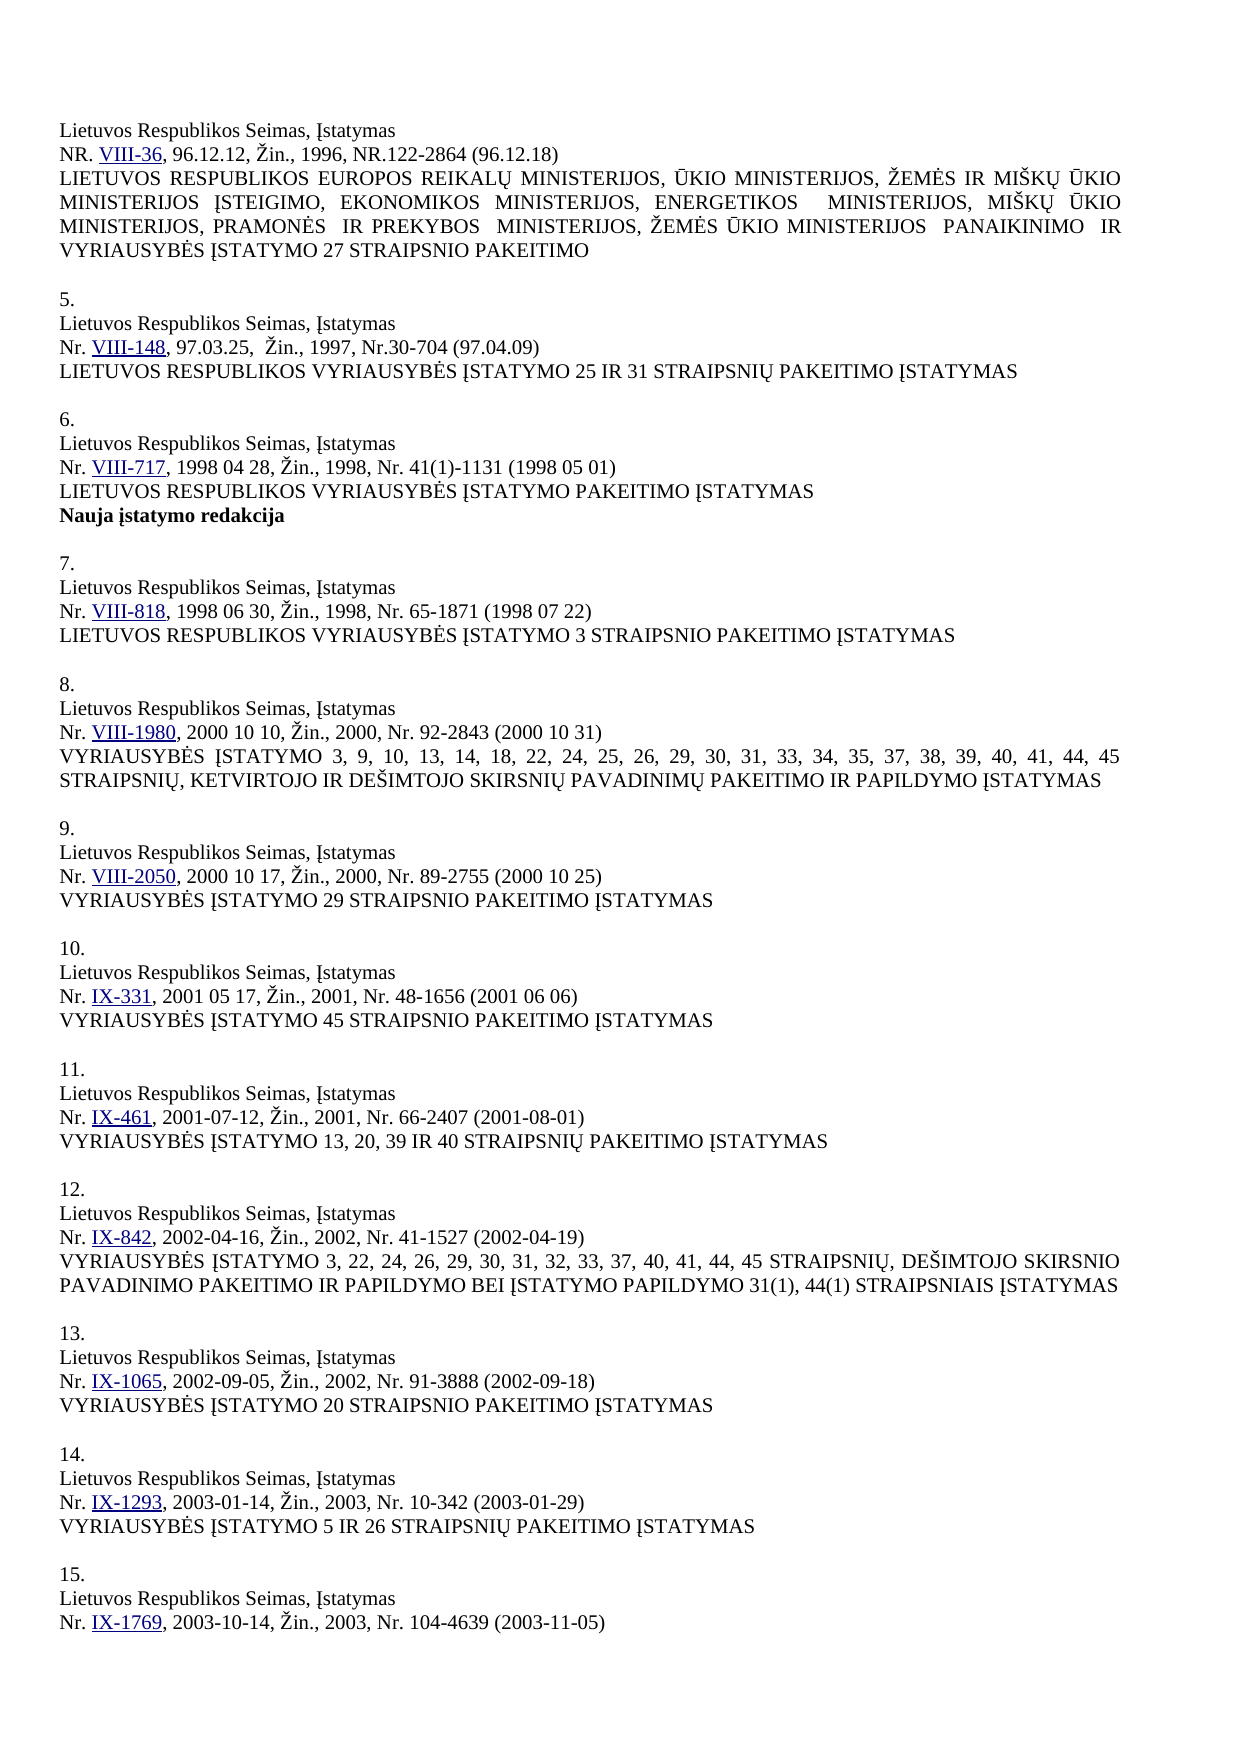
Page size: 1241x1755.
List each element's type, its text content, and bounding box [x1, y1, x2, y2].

text Lietuvos Respublikos Seimas, Įstatymas [59, 575, 1122, 599]
text Nr. VIII-2050, 2000 10 17, Žin., 2000, Nr. 89-2755 (2000 10 25) [59, 864, 1122, 888]
text 12. [59, 1177, 1122, 1201]
text Lietuvos Respublikos Seimas, Įstatymas [59, 1081, 1122, 1105]
text Nr. IX-331, 2001 05 17, Žin., 2001, Nr. 48-1656 (2001 06 06) [59, 984, 1122, 1008]
text Nr. IX-461, 2001-07-12, Žin., 2001, Nr. 66-2407 (2001-08-01) [59, 1105, 1122, 1129]
text Nr. VIII-818, 1998 06 30, Žin., 1998, Nr. 65-1871 (1998 07 22) [59, 599, 1122, 623]
text LIETUVOS RESPUBLIKOS VYRIAUSYBĖS ĮSTATYMO 3 STRAIPSNIO PAKEITIMO ĮSTATYMAS [59, 623, 1122, 647]
text Lietuvos Respublikos Seimas, Įstatymas [59, 431, 1122, 455]
text LIETUVOS RESPUBLIKOS EUROPOS REIKALŲ MINISTERIJOS, ŪKIO MINISTERIJOS, ŽEMĖS IR MIŠKŲ ŪKIO MINISTERIJOS ĮSTEIGIMO, EKONOMIKOS MINISTERIJOS, ENERGETIKOS MINISTERIJOS, MIŠKŲ ŪKIO MINISTERIJOS, PRAMONĖS IR PREKYBOS MINISTERIJOS, ŽEMĖS ŪKIO MINISTERIJOS PANAIKINIMO IR VYRIAUSYBĖS ĮSTATYMO 27 STRAIPSNIO PAKEITIMO [59, 166, 1122, 262]
text Lietuvos Respublikos Seimas, Įstatymas [59, 960, 1122, 984]
text VYRIAUSYBĖS ĮSTATYMO 20 STRAIPSNIO PAKEITIMO ĮSTATYMAS [59, 1393, 1122, 1417]
text 13. [59, 1321, 1122, 1345]
text 8. [59, 672, 1122, 696]
text Nr. IX-1769, 2003-10-14, Žin., 2003, Nr. 104-4639 (2003-11-05) [59, 1610, 1122, 1634]
text VYRIAUSYBĖS ĮSTATYMO 5 IR 26 STRAIPSNIŲ PAKEITIMO ĮSTATYMAS [59, 1514, 1122, 1538]
text 15. [59, 1562, 1122, 1586]
text LIETUVOS RESPUBLIKOS VYRIAUSYBĖS ĮSTATYMO PAKEITIMO ĮSTATYMAS [59, 479, 1122, 503]
text Nr. VIII-148, 97.03.25, Žin., 1997, Nr.30-704 (97.04.09) [59, 335, 1122, 359]
text VYRIAUSYBĖS ĮSTATYMO 29 STRAIPSNIO PAKEITIMO ĮSTATYMAS [59, 888, 1122, 912]
text Nr. IX-1293, 2003-01-14, Žin., 2003, Nr. 10-342 (2003-01-29) [59, 1490, 1122, 1514]
text Lietuvos Respublikos Seimas, Įstatymas [59, 1345, 1122, 1369]
text Lietuvos Respublikos Seimas, Įstatymas [59, 311, 1122, 335]
text 14. [59, 1442, 1122, 1466]
text LIETUVOS RESPUBLIKOS VYRIAUSYBĖS ĮSTATYMO 25 IR 31 STRAIPSNIŲ PAKEITIMO ĮSTATYMAS [59, 359, 1122, 383]
text Nauja įstatymo redakcija [59, 503, 1122, 527]
text Lietuvos Respublikos Seimas, Įstatymas [59, 840, 1122, 864]
text VYRIAUSYBĖS ĮSTATYMO 45 STRAIPSNIO PAKEITIMO ĮSTATYMAS [59, 1008, 1122, 1032]
text Lietuvos Respublikos Seimas, Įstatymas [59, 118, 1122, 142]
text Nr. IX-1065, 2002-09-05, Žin., 2002, Nr. 91-3888 (2002-09-18) [59, 1369, 1122, 1393]
text Lietuvos Respublikos Seimas, Įstatymas [59, 696, 1122, 720]
text Lietuvos Respublikos Seimas, Įstatymas [59, 1586, 1122, 1610]
text 10. [59, 936, 1122, 960]
text 7. [59, 551, 1122, 575]
text 6. [59, 407, 1122, 431]
text VYRIAUSYBĖS ĮSTATYMO 3, 9, 10, 13, 14, 18, 22, 24, 25, 26, 29, 30, 31, 33, 34, 35, 37, 38, 39, 40, 41, 44, 45 STRAIPSNIŲ, KETVIRTOJO IR DEŠIMTOJO SKIRSNIŲ PAVADINIMŲ PAKEITIMO IR PAPILDYMO ĮSTATYMAS [59, 744, 1122, 792]
text 11. [59, 1057, 1122, 1081]
text VYRIAUSYBĖS ĮSTATYMO 3, 22, 24, 26, 29, 30, 31, 32, 33, 37, 40, 41, 44, 45 STRAIPSNIŲ, DEŠIMTOJO SKIRSNIO PAVADINIMO PAKEITIMO IR PAPILDYMO BEI ĮSTATYMO PAPILDYMO 31(1), 44(1) STRAIPSNIAIS ĮSTATYMAS [59, 1249, 1122, 1297]
text VYRIAUSYBĖS ĮSTATYMO 13, 20, 39 IR 40 STRAIPSNIŲ PAKEITIMO ĮSTATYMAS [59, 1129, 1122, 1153]
text 5. [59, 287, 1122, 311]
text Lietuvos Respublikos Seimas, Įstatymas [59, 1201, 1122, 1225]
text Nr. VIII-717, 1998 04 28, Žin., 1998, Nr. 41(1)-1131 (1998 05 01) [59, 455, 1122, 479]
text Nr. VIII-1980, 2000 10 10, Žin., 2000, Nr. 92-2843 (2000 10 31) [59, 720, 1122, 744]
text 9. [59, 816, 1122, 840]
text Lietuvos Respublikos Seimas, Įstatymas [59, 1466, 1122, 1490]
text Nr. IX-842, 2002-04-16, Žin., 2002, Nr. 41-1527 (2002-04-19) [59, 1225, 1122, 1249]
text NR. VIII-36, 96.12.12, Žin., 1996, NR.122-2864 (96.12.18) [59, 142, 1122, 166]
